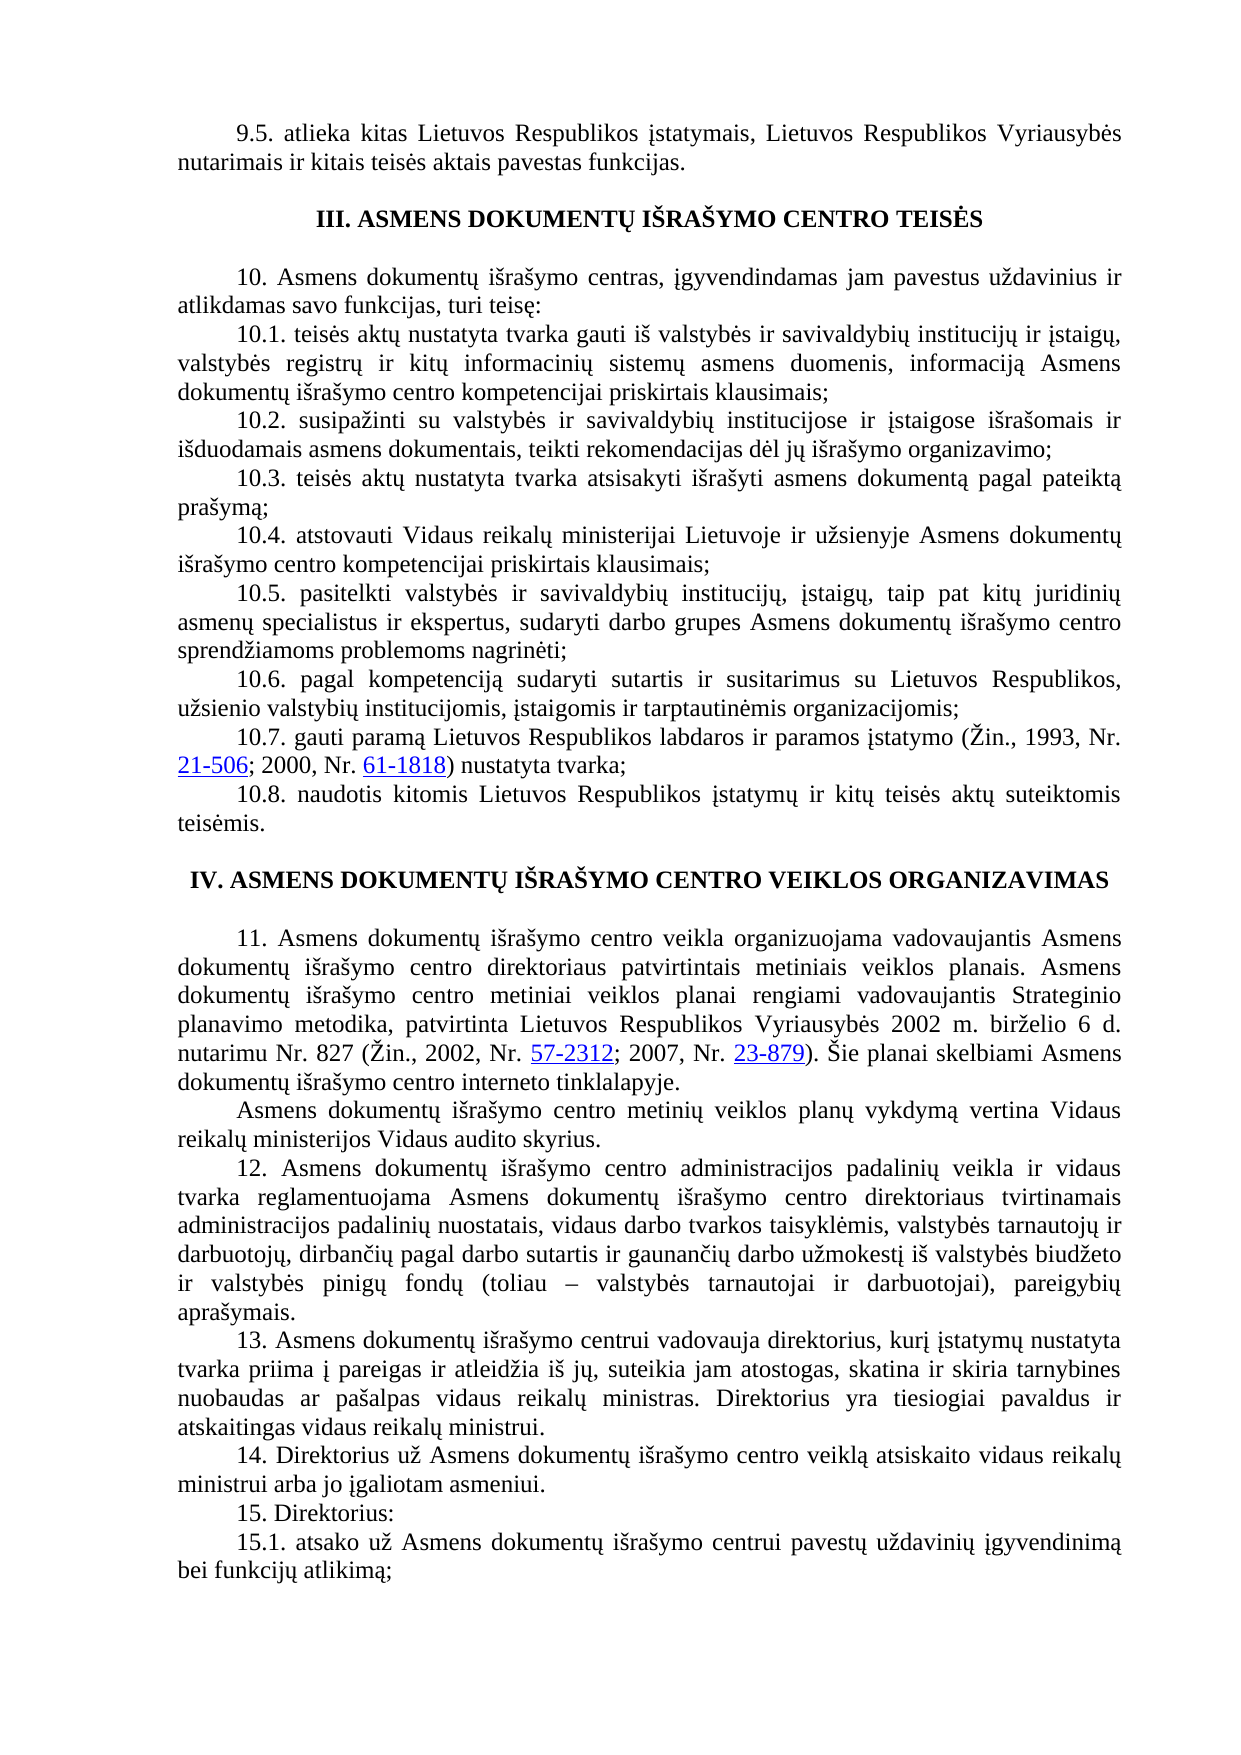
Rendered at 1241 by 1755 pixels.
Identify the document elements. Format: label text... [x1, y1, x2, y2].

text 10.5. pasitelkti valstybės ir savivaldybių institucijų, įstaigų, taip pat kitų juridinių asmenų specialistus ir ekspertus, sudaryti darbo grupes Asmens dokumentų išrašymo centro sprendžiamoms problemoms nagrinėti; [177, 578, 1122, 664]
text 11. Asmens dokumentų išrašymo centro veikla organizuojama vadovaujantis Asmens dokumentų išrašymo centro direktoriaus patvirtintais metiniais veiklos planais. Asmens dokumentų išrašymo centro metiniai veiklos planai rengiami vadovaujantis Strateginio planavimo metodika, patvirtinta Lietuvos Respublikos Vyriausybės 2002 m. birželio 6 d. nutarimu Nr. 827 (Žin., 2002, Nr. 57-2312; 2007, Nr. 23-879). Šie planai skelbiami Asmens dokumentų išrašymo centro interneto tinklalapyje. [177, 923, 1122, 1096]
text 13. Asmens dokumentų išrašymo centrui vadovauja direktorius, kurį įstatymų nustatyta tvarka priima į pareigas ir atleidžia iš jų, suteikia jam atostogas, skatina ir skiria tarnybines nuobaudas ar pašalpas vidaus reikalų ministras. Direktorius yra tiesiogiai pavaldus ir atskaitingas vidaus reikalų ministrui. [177, 1326, 1122, 1441]
text IV. ASMENS DOKUMENTŲ IŠRAŠYMO CENTRO VEIKLOS ORGANIZAVIMAS [177, 866, 1122, 894]
text Asmens dokumentų išrašymo centro metinių veiklos planų vykdymą vertina Vidaus reikalų ministerijos Vidaus audito skyrius. [177, 1096, 1122, 1153]
text 10.2. susipažinti su valstybės ir savivaldybių institucijose ir įstaigose išrašomais ir išduodamais asmens dokumentais, teikti rekomendacijas dėl jų išrašymo organizavimo; [177, 406, 1122, 463]
text 10.6. pagal kompetenciją sudaryti sutartis ir susitarimus su Lietuvos Respublikos, užsienio valstybių institucijomis, įstaigomis ir tarptautinėmis organizacijomis; [177, 664, 1122, 722]
text 15. Direktorius: [177, 1498, 1122, 1527]
text 10.7. gauti paramą Lietuvos Respublikos labdaros ir paramos įstatymo (Žin., 1993, Nr. 21-506; 2000, Nr. 61-1818) nustatyta tvarka; [177, 722, 1122, 779]
text III. ASMENS DOKUMENTŲ IŠRAŠYMO CENTRO TEISĖS [177, 204, 1122, 233]
text 10. Asmens dokumentų išrašymo centras, įgyvendindamas jam pavestus uždavinius ir atlikdamas savo funkcijas, turi teisę: [177, 262, 1122, 319]
text 10.8. naudotis kitomis Lietuvos Respublikos įstatymų ir kitų teisės aktų suteiktomis teisėmis. [177, 779, 1122, 837]
text 9.5. atlieka kitas Lietuvos Respublikos įstatymais, Lietuvos Respublikos Vyriausybės nutarimais ir kitais teisės aktais pavestas funkcijas. [177, 118, 1122, 176]
text 10.3. teisės aktų nustatyta tvarka atsisakyti išrašyti asmens dokumentą pagal pateiktą prašymą; [177, 463, 1122, 521]
text 15.1. atsako už Asmens dokumentų išrašymo centrui pavestų uždavinių įgyvendinimą bei funkcijų atlikimą; [177, 1527, 1122, 1584]
text 10.1. teisės aktų nustatyta tvarka gauti iš valstybės ir savivaldybių institucijų ir įstaigų, valstybės registrų ir kitų informacinių sistemų asmens duomenis, informaciją Asmens dokumentų išrašymo centro kompetencijai priskirtais klausimais; [177, 319, 1122, 406]
text 12. Asmens dokumentų išrašymo centro administracijos padalinių veikla ir vidaus tvarka reglamentuojama Asmens dokumentų išrašymo centro direktoriaus tvirtinamais administracijos padalinių nuostatais, vidaus darbo tvarkos taisyklėmis, valstybės tarnautojų ir darbuotojų, dirbančių pagal darbo sutartis ir gaunančių darbo užmokestį iš valstybės biudžeto ir valstybės pinigų fondų (toliau – valstybės tarnautojai ir darbuotojai), pareigybių aprašymais. [177, 1153, 1122, 1326]
text 10.4. atstovauti Vidaus reikalų ministerijai Lietuvoje ir užsienyje Asmens dokumentų išrašymo centro kompetencijai priskirtais klausimais; [177, 521, 1122, 578]
text 14. Direktorius už Asmens dokumentų išrašymo centro veiklą atsiskaito vidaus reikalų ministrui arba jo įgaliotam asmeniui. [177, 1441, 1122, 1498]
